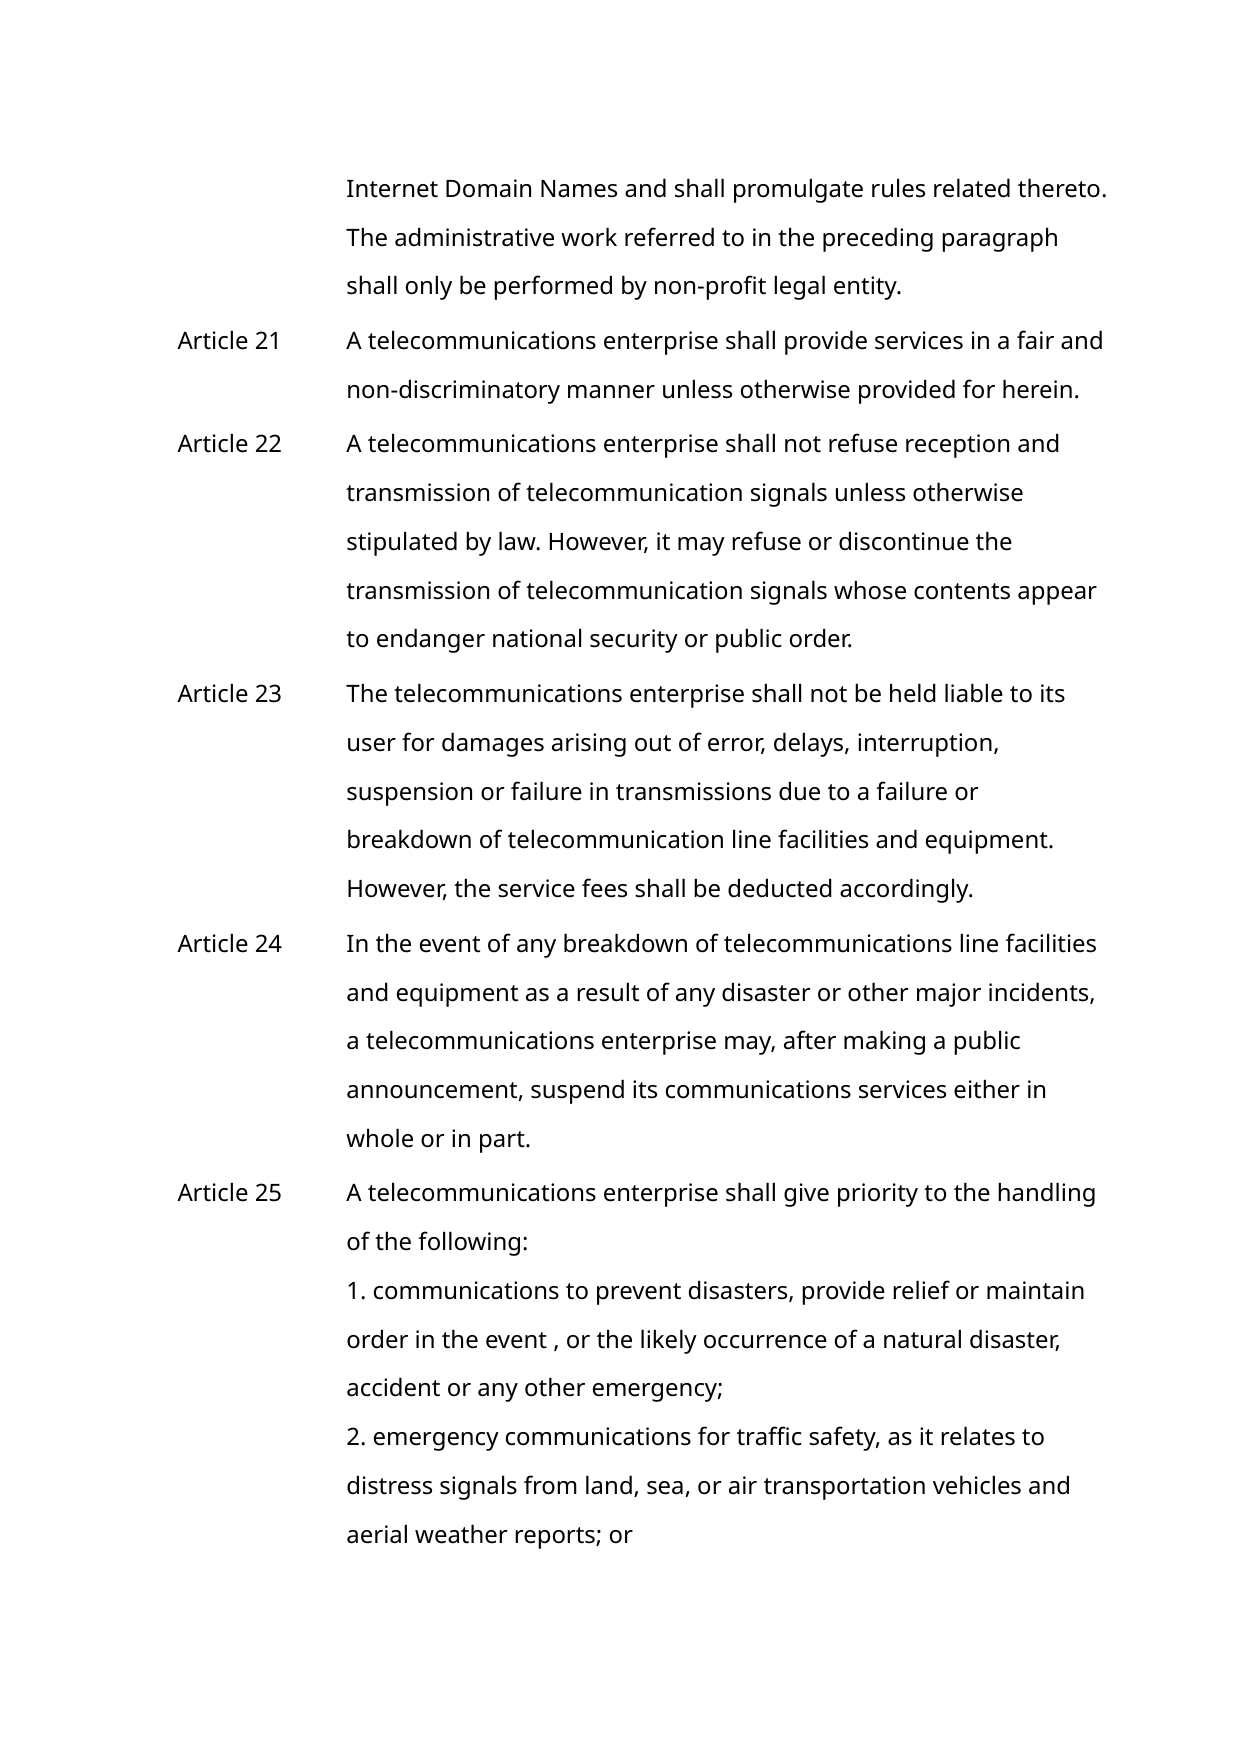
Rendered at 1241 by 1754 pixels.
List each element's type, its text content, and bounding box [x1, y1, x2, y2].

table_cell Article 22 [173, 420, 334, 670]
table_cell A telecommunications enterprise shall provide services in a fair and non-discriminatory manner unless otherwise provided for herein. [345, 317, 1111, 420]
table_cell Internet Domain Names and shall promulgate rules related thereto. The administrative work referred to in the preceding paragraph shall only be performed by non-profit legal entity. [345, 165, 1111, 317]
table_cell [334, 317, 345, 420]
table_cell [334, 165, 345, 317]
table_cell [334, 1169, 345, 1557]
table_cell A telecommunications enterprise shall not refuse reception and transmission of telecommunication signals unless otherwise stipulated by law. However, it may refuse or discontinue the transmission of telecommunication signals whose contents appear to endanger national security or public order. [345, 420, 1111, 670]
table_cell Article 21 [173, 317, 334, 420]
table_cell [334, 670, 345, 919]
table_cell [334, 920, 345, 1169]
table_cell Article 23 [173, 670, 334, 919]
table_cell In the event of any breakdown of telecommunications line facilities and equipment as a result of any disaster or other major incidents, a telecommunications enterprise may, after making a public announcement, suspend its communications services either in whole or in part. [345, 920, 1111, 1169]
table_cell A telecommunications enterprise shall give priority to the handling of the following: 1. communications to prevent disasters, provide relief or maintain order in the event , or the likely occurrence of a natural disaster, accident or any other emergency; 2. emergency communications for traffic safety, as it relates to distress signals from land, sea, or air transportation vehicles and aerial weather reports; or [345, 1169, 1111, 1557]
table_cell [334, 420, 345, 670]
table_cell The telecommunications enterprise shall not be held liable to its user for damages arising out of error, delays, interruption, suspension or failure in transmissions due to a failure or breakdown of telecommunication line facilities and equipment. However, the service fees shall be deducted accordingly. [345, 670, 1111, 919]
table_cell Article 24 [173, 920, 334, 1169]
table_cell [173, 165, 334, 317]
table_cell Article 25 [173, 1169, 334, 1557]
